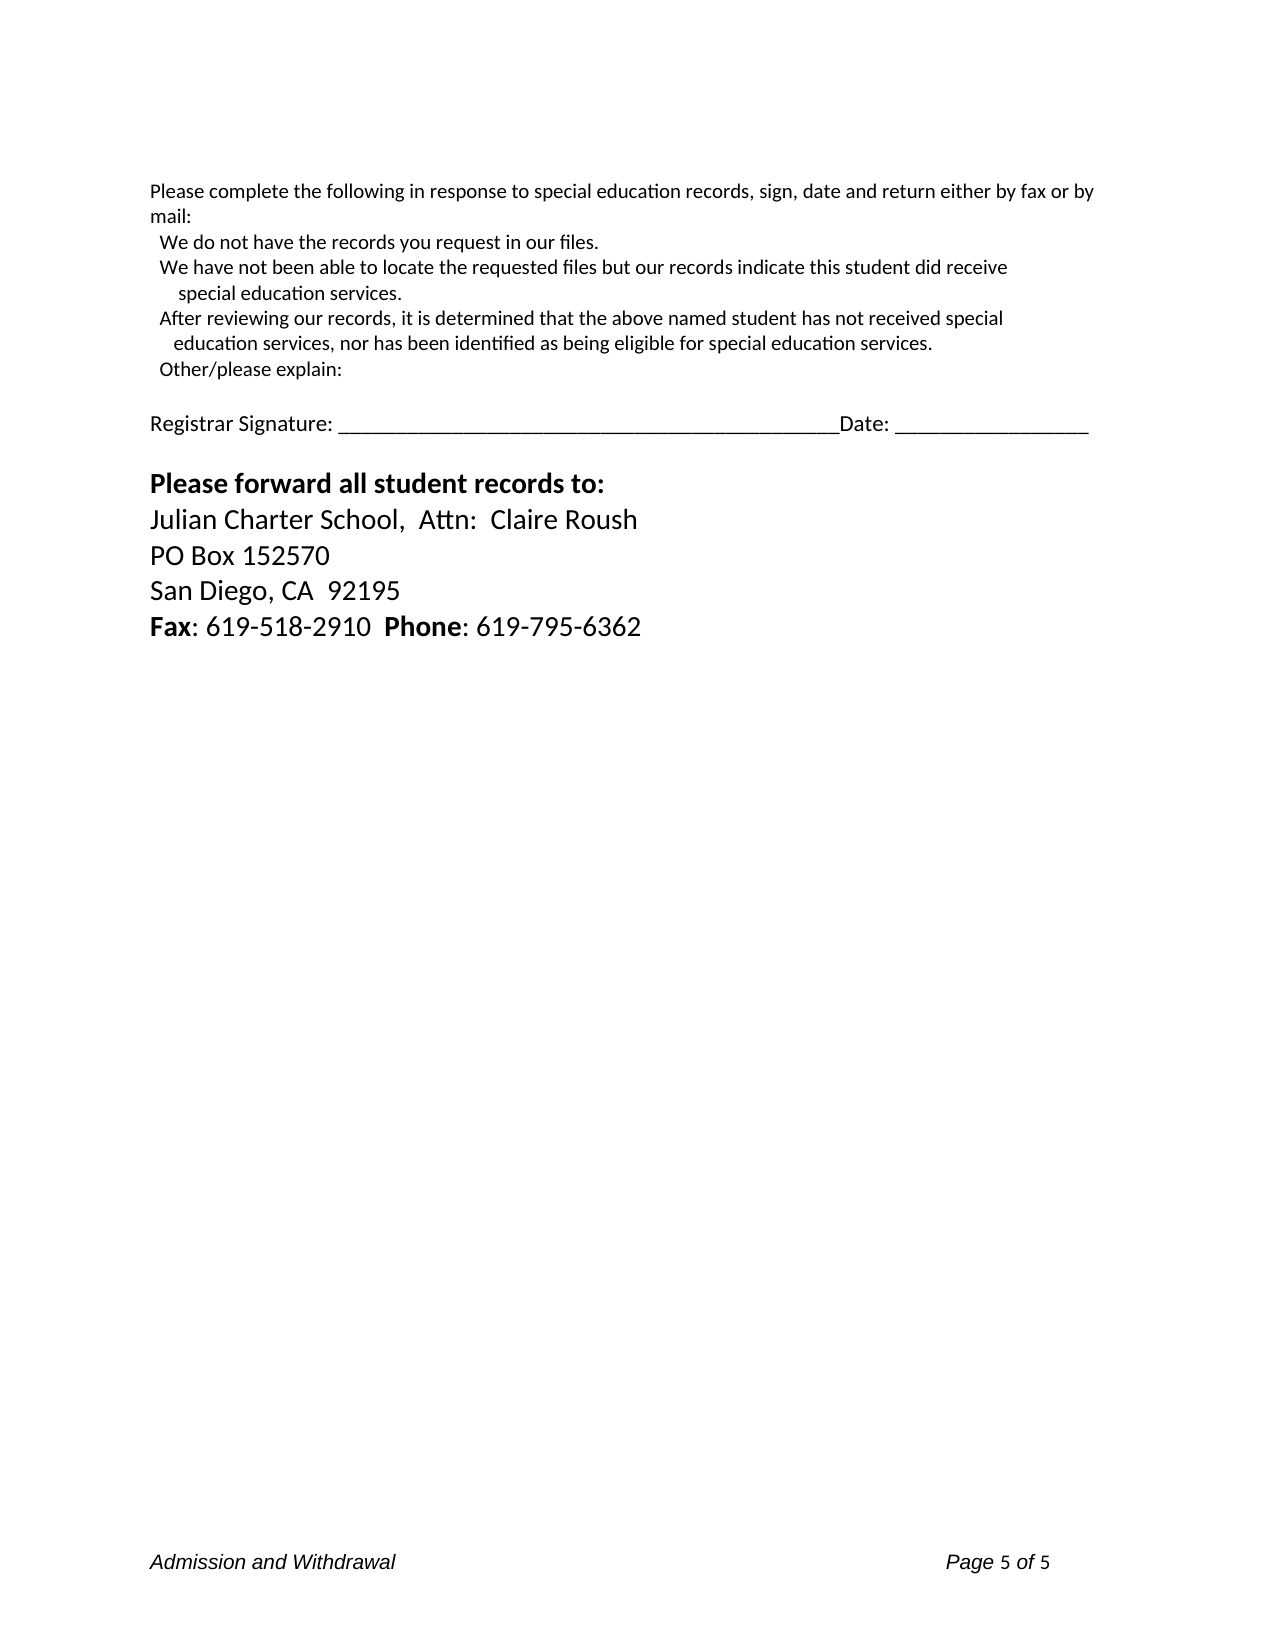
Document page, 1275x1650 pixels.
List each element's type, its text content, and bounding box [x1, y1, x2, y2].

text Fax: 619-518-2910 Phone: 619-795-6362 [150, 608, 1125, 643]
text ⁭ After reviewing our records, it is determined that the above named student has not received special [150, 305, 1125, 331]
text education services, nor has been identified as being eligible for special education services. [150, 331, 1125, 356]
text San Diego, CA 92195 [150, 572, 1125, 608]
text Please forward all student records to: [150, 465, 1125, 501]
text ⁭ We have not been able to locate the requested files but our records indicate this student did receive [150, 254, 1125, 280]
text special education services. [150, 280, 1125, 305]
text Registrar Signature: ____________________________________________Date: _________________ [150, 409, 1125, 437]
text Julian Charter School, Attn: Claire Roush [150, 501, 1125, 537]
text PO Box 152570 [150, 537, 1125, 572]
text ⁭ Other/please explain: [150, 356, 1125, 381]
text ⁭ We do not have the records you request in our files. [150, 229, 1125, 254]
text Please complete the following in response to special education records, sign, date and return either by fax or by mail: [150, 178, 1125, 229]
